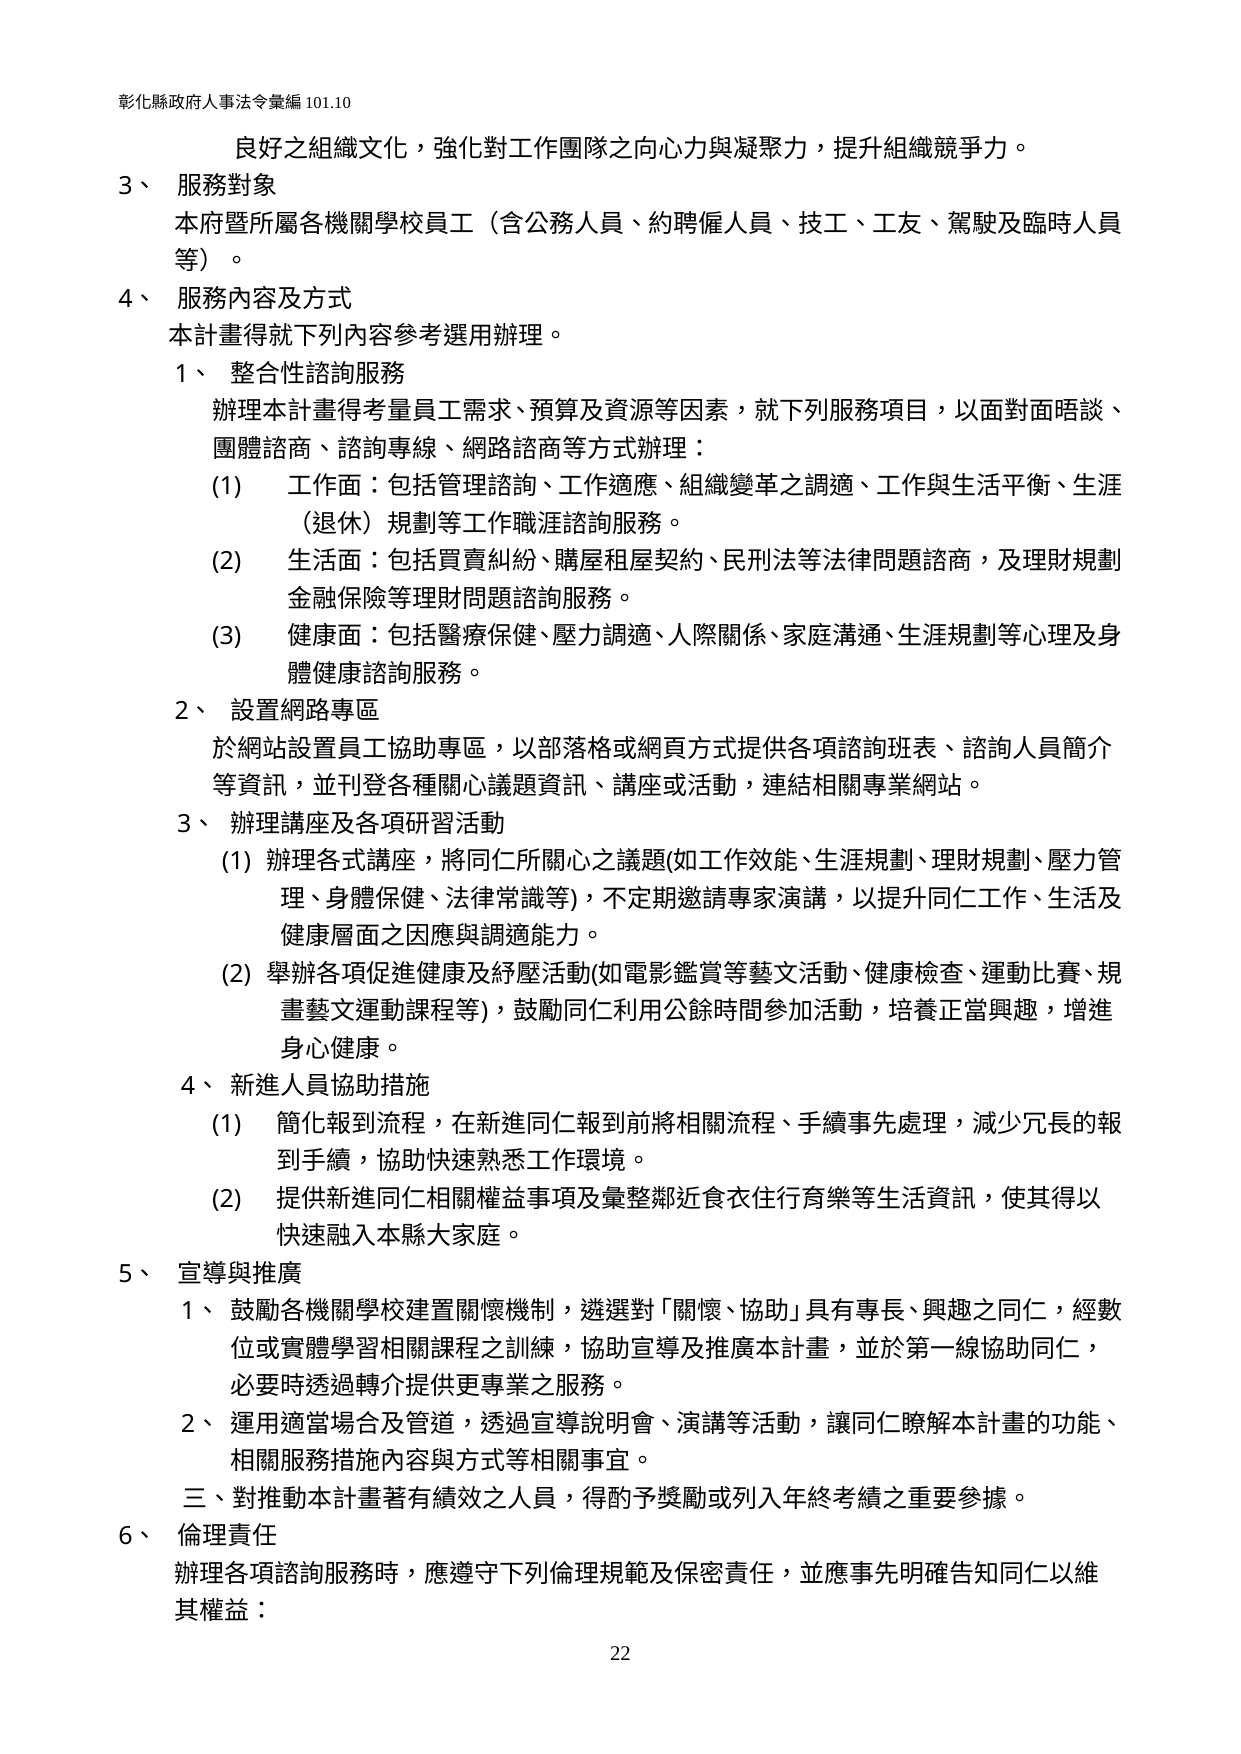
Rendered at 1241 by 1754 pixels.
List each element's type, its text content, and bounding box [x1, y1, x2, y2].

list 工作面：包括管理諮詢、工作適應、組織變革之調適、工作與生活平衡、生涯（退休）規劃等工作職涯諮詢服務。 [212, 465, 1122, 540]
list 設置網路專區 [174, 690, 1122, 727]
list 宣導與推廣 [118, 1252, 1122, 1290]
list 健康面：包括醫療保健、壓力調適、人際關係、家庭溝通、生涯規劃等心理及身體健康諮詢服務。 [212, 615, 1122, 690]
text 三、對推動本計畫著有績效之人員，得酌予獎勵或列入年終考績之重要參據。 [182, 1477, 1122, 1515]
list 鼓勵各機關學校建置關懷機制，遴選對「關懷、協助」具有專長、興趣之同仁，經數位或實體學習相關課程之訓練，協助宣導及推廣本計畫，並於第一線協助同仁，必要時透過轉介提供更專業之服務。 [181, 1290, 1122, 1402]
list 新進人員協助措施 [181, 1065, 1122, 1102]
text 辦理本計畫得考量員工需求、預算及資源等因素，就下列服務項目，以面對面晤談、團體諮商、諮詢專線、網路諮商等方式辦理： [212, 390, 1122, 465]
list 整合性諮詢服務 [174, 352, 1122, 390]
list 服務對象 [118, 165, 1122, 202]
list 生活面：包括買賣糾紛、購屋租屋契約、民刑法等法律問題諮商，及理財規劃、金融保險等理財問題諮詢服務。 [212, 540, 1122, 615]
list 服務內容及方式 [118, 277, 1122, 315]
text 本計畫得就下列內容參考選用辦理。 [118, 315, 1122, 352]
text 本府暨所屬各機關學校員工（含公務人員、約聘僱人員、技工、工友、駕駛及臨時人員等）。 [174, 202, 1122, 277]
list 倫理責任 [118, 1515, 1122, 1552]
list 辦理各式講座，將同仁所關心之議題(如工作效能、生涯規劃、理財規劃、壓力管理、身體保健、法律常識等)，不定期邀請專家演講，以提升同仁工作、生活及健康層面之因應與調適能力。 [222, 840, 1122, 952]
list 提供新進同仁相關權益事項及彙整鄰近食衣住行育樂等生活資訊，使其得以快速融入本縣大家庭。 [212, 1177, 1122, 1252]
list 運用適當場合及管道，透過宣導說明會、演講等活動，讓同仁瞭解本計畫的功能、相關服務措施內容與方式等相關事宜。 [181, 1402, 1122, 1477]
text 辦理各項諮詢服務時，應遵守下列倫理規範及保密責任，並應事先明確告知同仁以維其權益： [174, 1552, 1122, 1627]
list 良好之組織文化，強化對工作團隊之向心力與凝聚力，提升組織競爭力。 [174, 127, 1122, 165]
list 簡化報到流程，在新進同仁報到前將相關流程、手續事先處理，減少冗長的報到手續，協助快速熟悉工作環境。 [212, 1102, 1122, 1177]
text 於網站設置員工協助專區，以部落格或網頁方式提供各項諮詢班表、諮詢人員簡介等資訊，並刊登各種關心議題資訊、講座或活動，連結相關專業網站。 [212, 727, 1122, 802]
list 辦理講座及各項研習活動 [177, 802, 1122, 840]
list 舉辦各項促進健康及紓壓活動(如電影鑑賞等藝文活動、健康檢查、運動比賽、規畫藝文運動課程等)，鼓勵同仁利用公餘時間參加活動，培養正當興趣，增進身心健康。 [222, 952, 1122, 1065]
